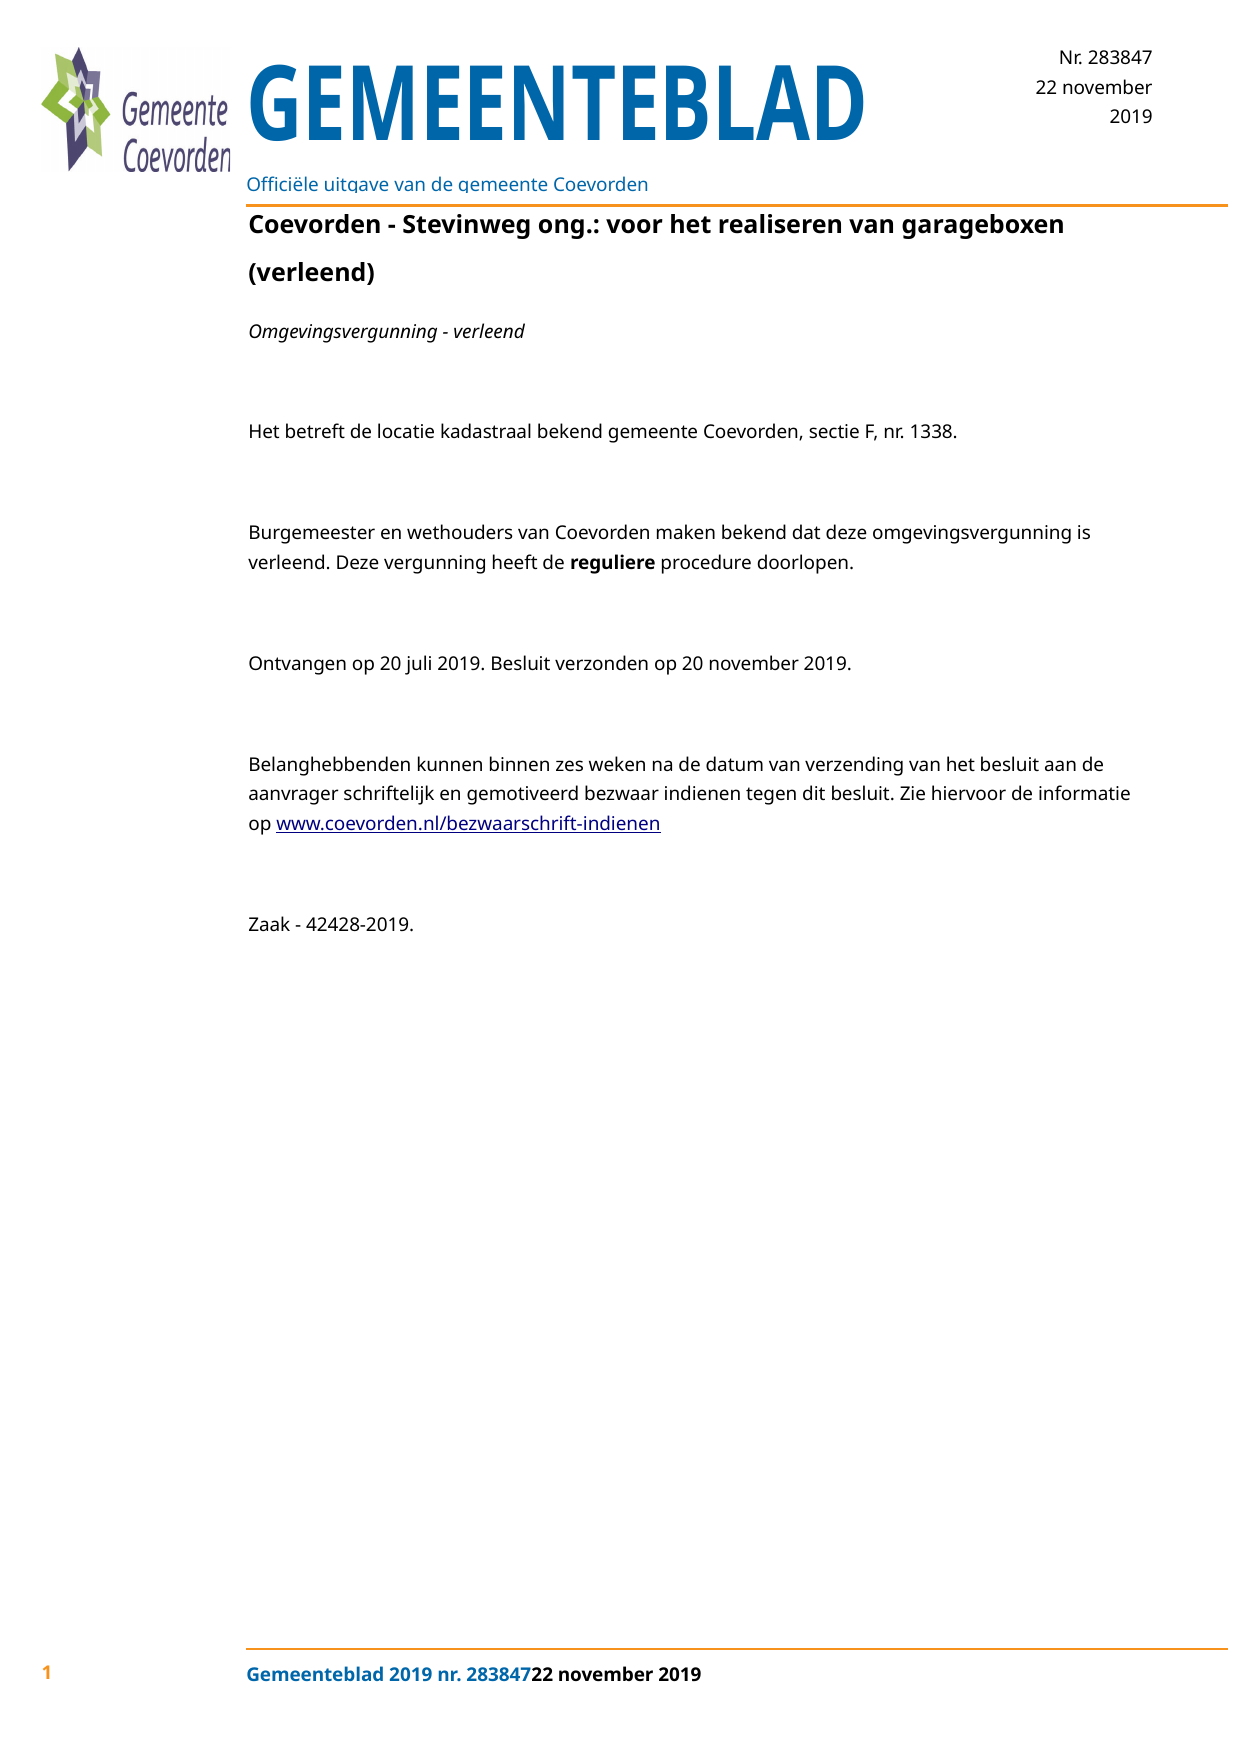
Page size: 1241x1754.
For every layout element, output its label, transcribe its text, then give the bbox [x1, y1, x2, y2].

text Belanghebbenden kunnen binnen zes weken na de datum van verzending van het besluit aan de aanvrager schriftelijk en gemotiveerd bezwaar indienen tegen dit besluit. Zie hiervoor de informatie op www.coevorden.nl/bezwaarschrift-indienen [248, 751, 1152, 836]
text Coevorden - Stevinweg ong.: voor het realiseren van garageboxen (verleend) [248, 207, 1152, 288]
text Zaak - 42428-2019. [248, 911, 1152, 937]
text Burgemeester en wethouders van Coevorden maken bekend dat deze omgevingsvergunning is verleend. Deze vergunning heeft de reguliere procedure doorlopen. [248, 519, 1152, 575]
text Omgevingsvergunning - verleend [248, 318, 1152, 344]
picture [41, 47, 231, 172]
text Het betreft de locatie kadastraal bekend gemeente Coevorden, sectie F, nr. 1338. [248, 419, 1152, 444]
text Ontvangen op 20 juli 2019. Besluit verzonden op 20 november 2019. [248, 650, 1152, 676]
